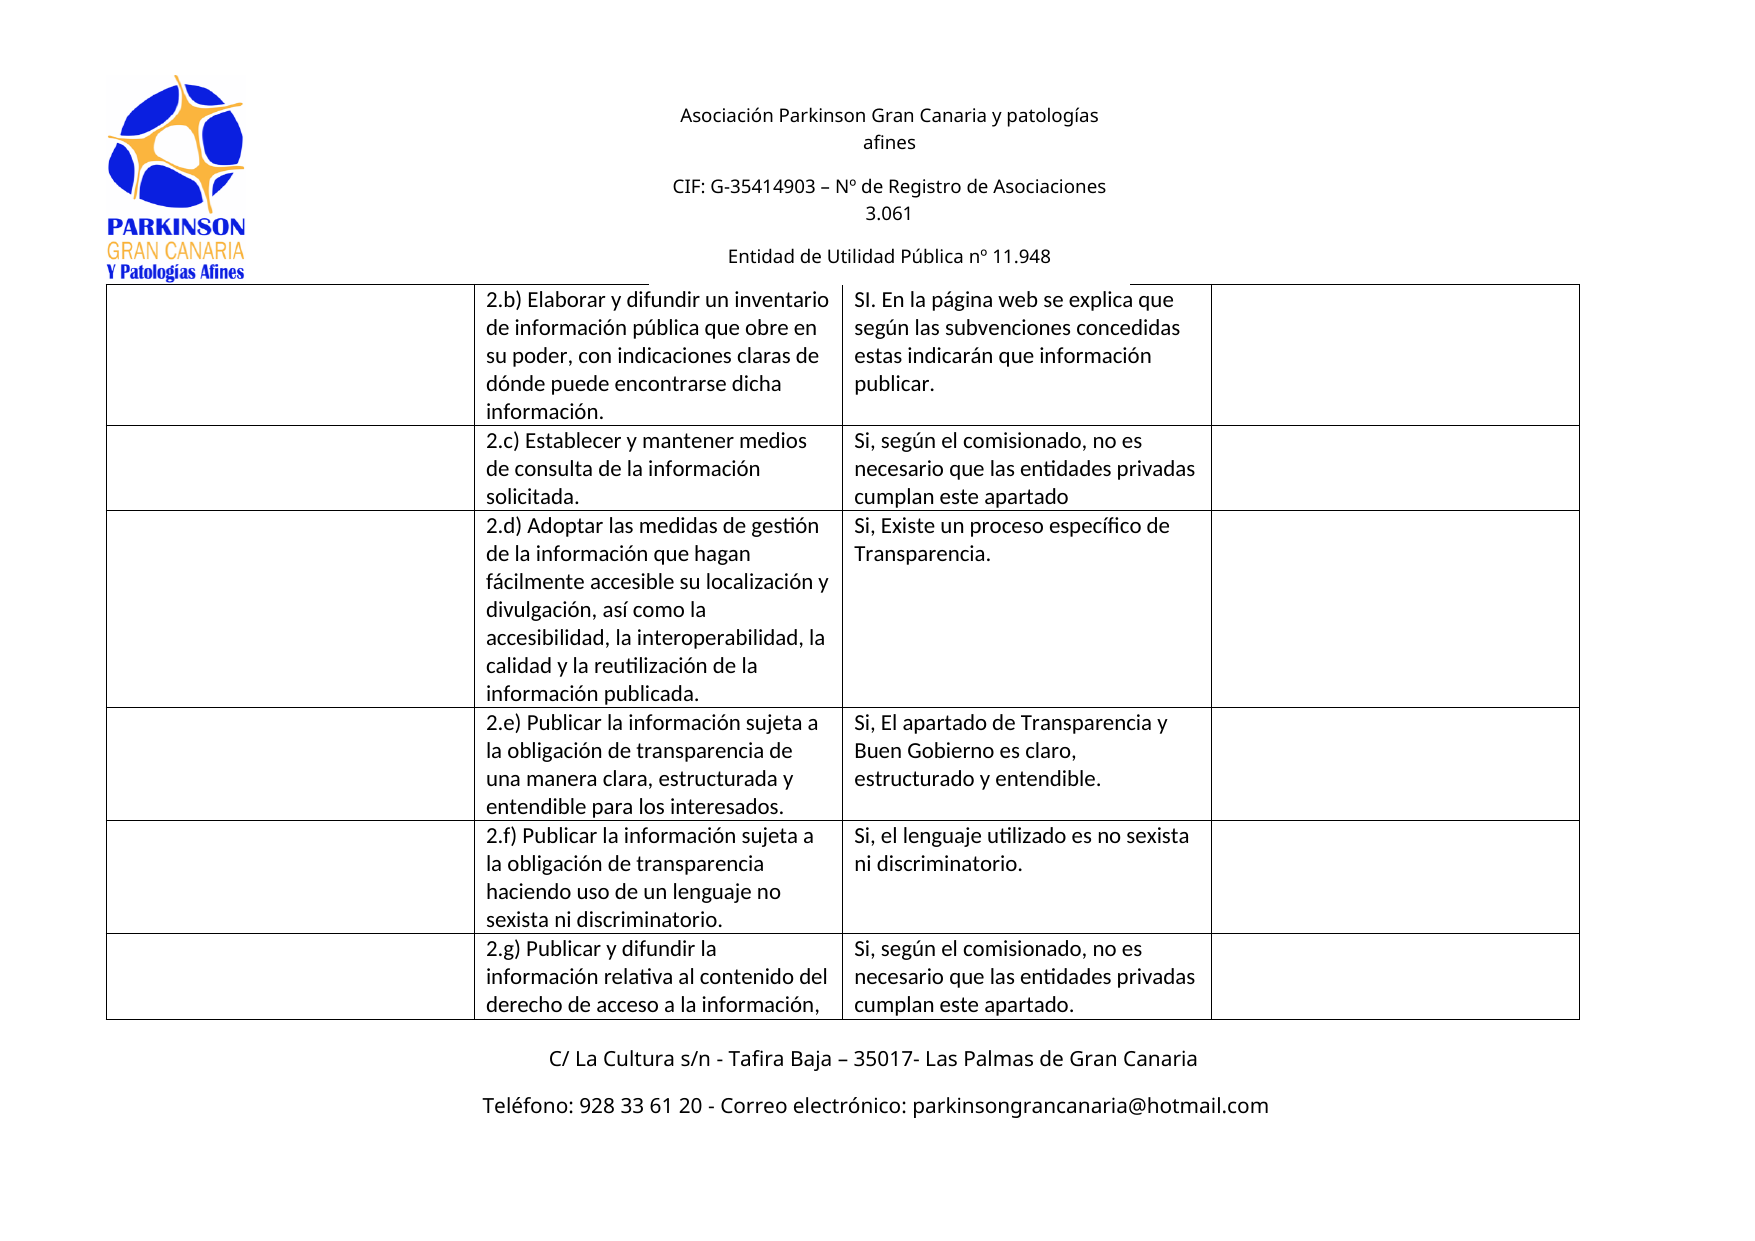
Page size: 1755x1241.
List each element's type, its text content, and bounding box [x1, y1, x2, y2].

table_cell [1212, 285, 1579, 425]
table_cell [107, 285, 474, 425]
table_cell Si, según el comisionado, no es necesario que las entidades privadas cumplan este apartado [843, 426, 1211, 510]
table_cell 2.g) Publicar y difundir la información relativa al contenido del derecho de acceso a la información, [475, 934, 842, 1018]
table_cell [107, 708, 474, 820]
table_cell [1212, 934, 1579, 1018]
table_cell [1212, 511, 1579, 707]
table_cell Si, Existe un proceso específico de Transparencia. [843, 511, 1211, 707]
table_cell SI. En la página web se explica que según las subvenciones concedidas estas indicarán que información publicar. [843, 285, 1211, 425]
table_cell [1212, 821, 1579, 933]
table_cell [1212, 426, 1579, 510]
table_cell [107, 934, 474, 1018]
table_cell 2.e) Publicar la información sujeta a la obligación de transparencia de una manera clara, estructurada y entendible para los interesados. [475, 708, 842, 820]
table_cell Si, el lenguaje utilizado es no sexista ni discriminatorio. [843, 821, 1211, 933]
table_cell 2.c) Establecer y mantener medios de consulta de la información solicitada. [475, 426, 842, 510]
table_cell 2.b) Elaborar y difundir un inventario de información pública que obre en su poder, con indicaciones claras de dónde puede encontrarse dicha información. [475, 285, 842, 425]
table_cell [107, 511, 474, 707]
table_cell 2.d) Adoptar las medidas de gestión de la información que hagan fácilmente accesible su localización y divulgación, así como la accesibilidad, la interoperabilidad, la calidad y la reutilización de la información publicada. [475, 511, 842, 707]
table_cell Si, según el comisionado, no es necesario que las entidades privadas cumplan este apartado. [843, 934, 1211, 1018]
table_cell [107, 821, 474, 933]
table_cell [107, 426, 474, 510]
table_cell 2.f) Publicar la información sujeta a la obligación de transparencia haciendo uso de un lenguaje no sexista ni discriminatorio. [475, 821, 842, 933]
table_cell [1212, 708, 1579, 820]
table_cell Si, El apartado de Transparencia y Buen Gobierno es claro, estructurado y entendible. [843, 708, 1211, 820]
